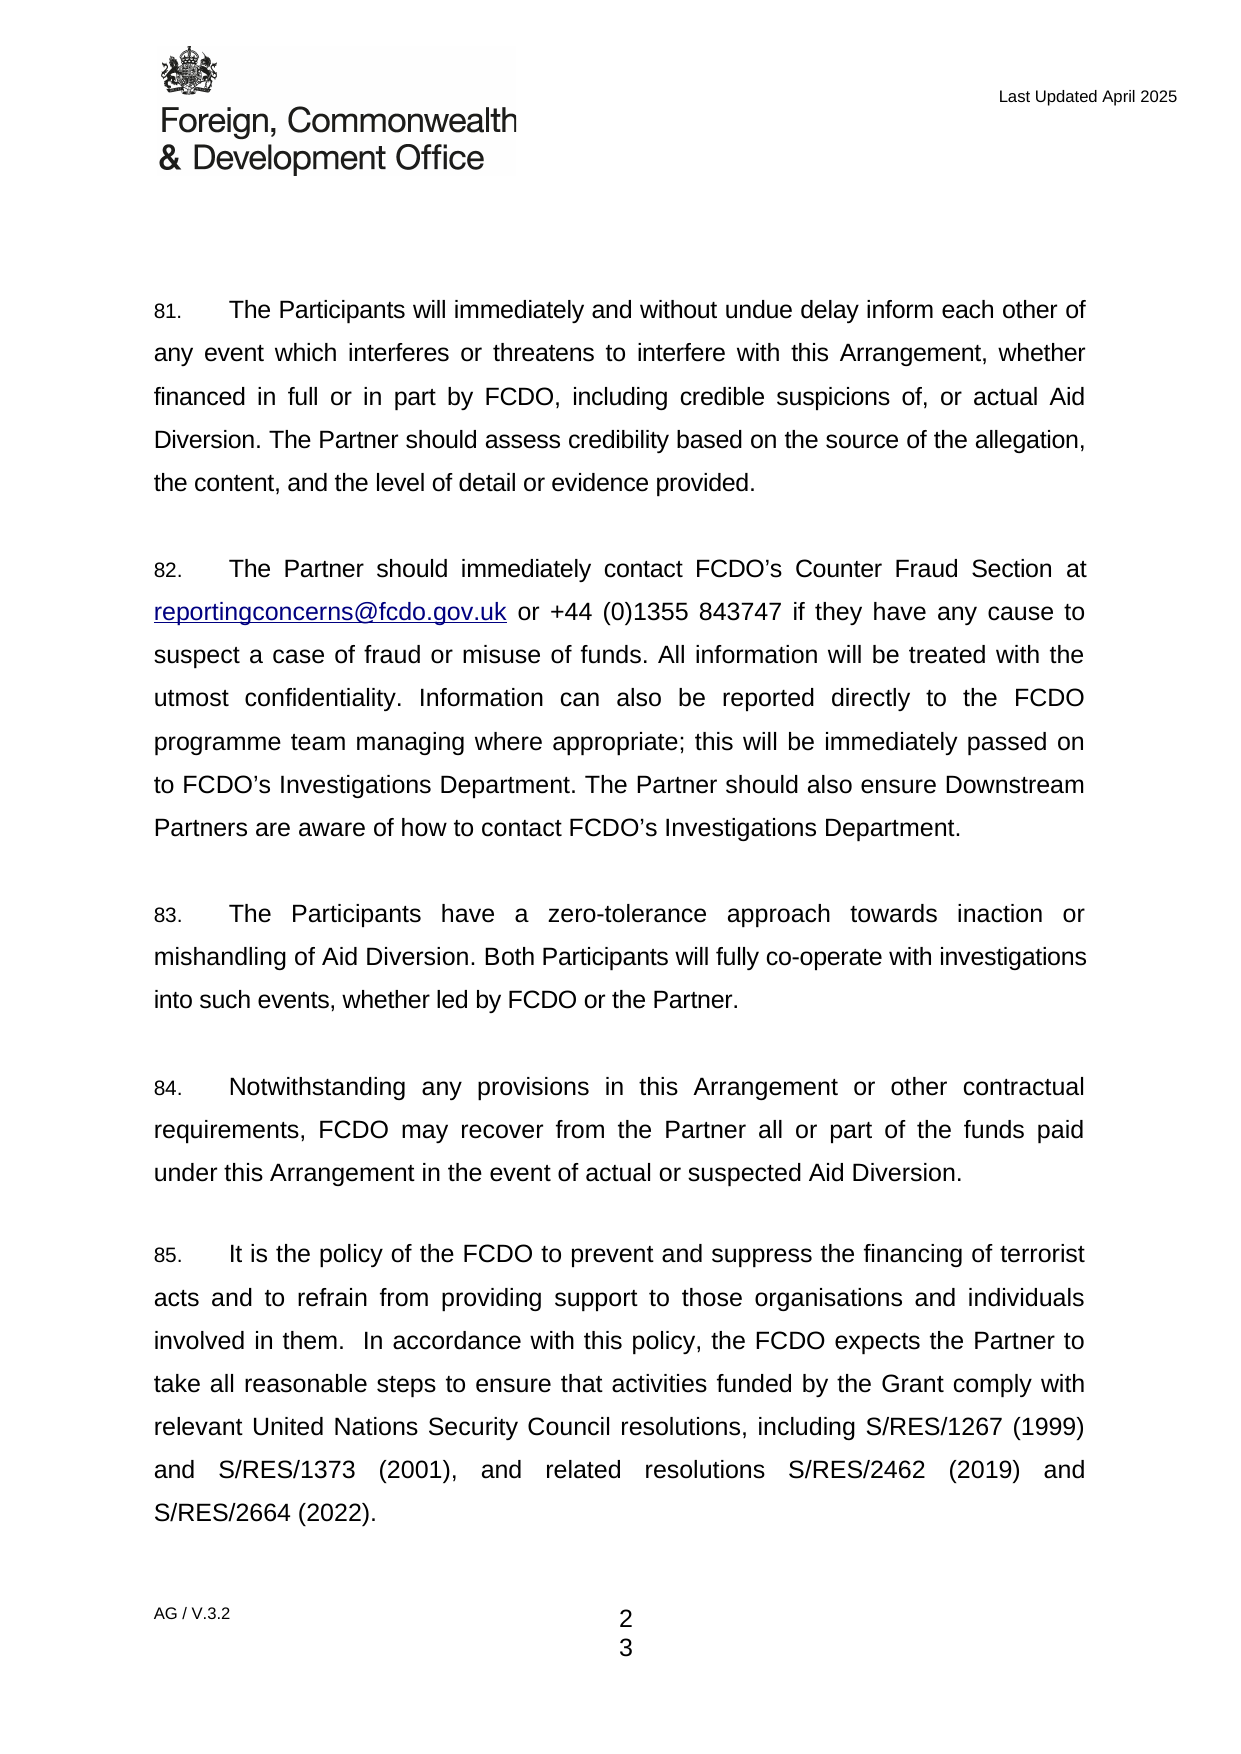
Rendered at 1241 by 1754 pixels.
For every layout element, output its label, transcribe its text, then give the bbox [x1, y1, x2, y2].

list Notwithstanding any provisions in this Arrangement or other contractual requirements, FCDO may recover from the Partner all or part of the funds paid under this Arrangement in the event of actual or suspected Aid Diversion. [153, 1072, 1087, 1187]
list The Participants have a zero-tolerance approach towards inaction or mishandling of Aid Diversion. Both Participants will fully co-operate with investigations into such events, whether led by FCDO or the Partner. [153, 899, 1087, 1014]
list It is the policy of the FCDO to prevent and suppress the financing of terrorist acts and to refrain from providing support to those organisations and individuals involved in them. In accordance with this policy, the FCDO expects the Partner to take all reasonable steps to ensure that activities funded by the Grant comply with relevant United Nations Security Council resolutions, including S/RES/1267 (1999) and S/RES/1373 (2001), and related resolutions S/RES/2462 (2019) and S/RES/2664 (2022). [153, 1239, 1087, 1527]
list The Participants will immediately and without undue delay inform each other of any event which interferes or threatens to interfere with this Arrangement, whether financed in full or in part by FCDO, including credible suspicions of, or actual Aid Diversion. The Partner should assess credibility based on the source of the allegation, the content, and the level of detail or evidence provided. [153, 295, 1087, 497]
list The Partner should immediately contact FCDO’s Counter Fraud Section at reportingconcerns@fcdo.gov.uk or +44 (0)1355 843747 if they have any cause to suspect a case of fraud or misuse of funds. All information will be treated with the utmost confidentiality. Information can also be reported directly to the FCDO programme team managing where appropriate; this will be immediately passed on to FCDO’s Investigations Department. The Partner should also ensure Downstream Partners are aware of how to contact FCDO’s Investigations Department. [153, 554, 1087, 842]
